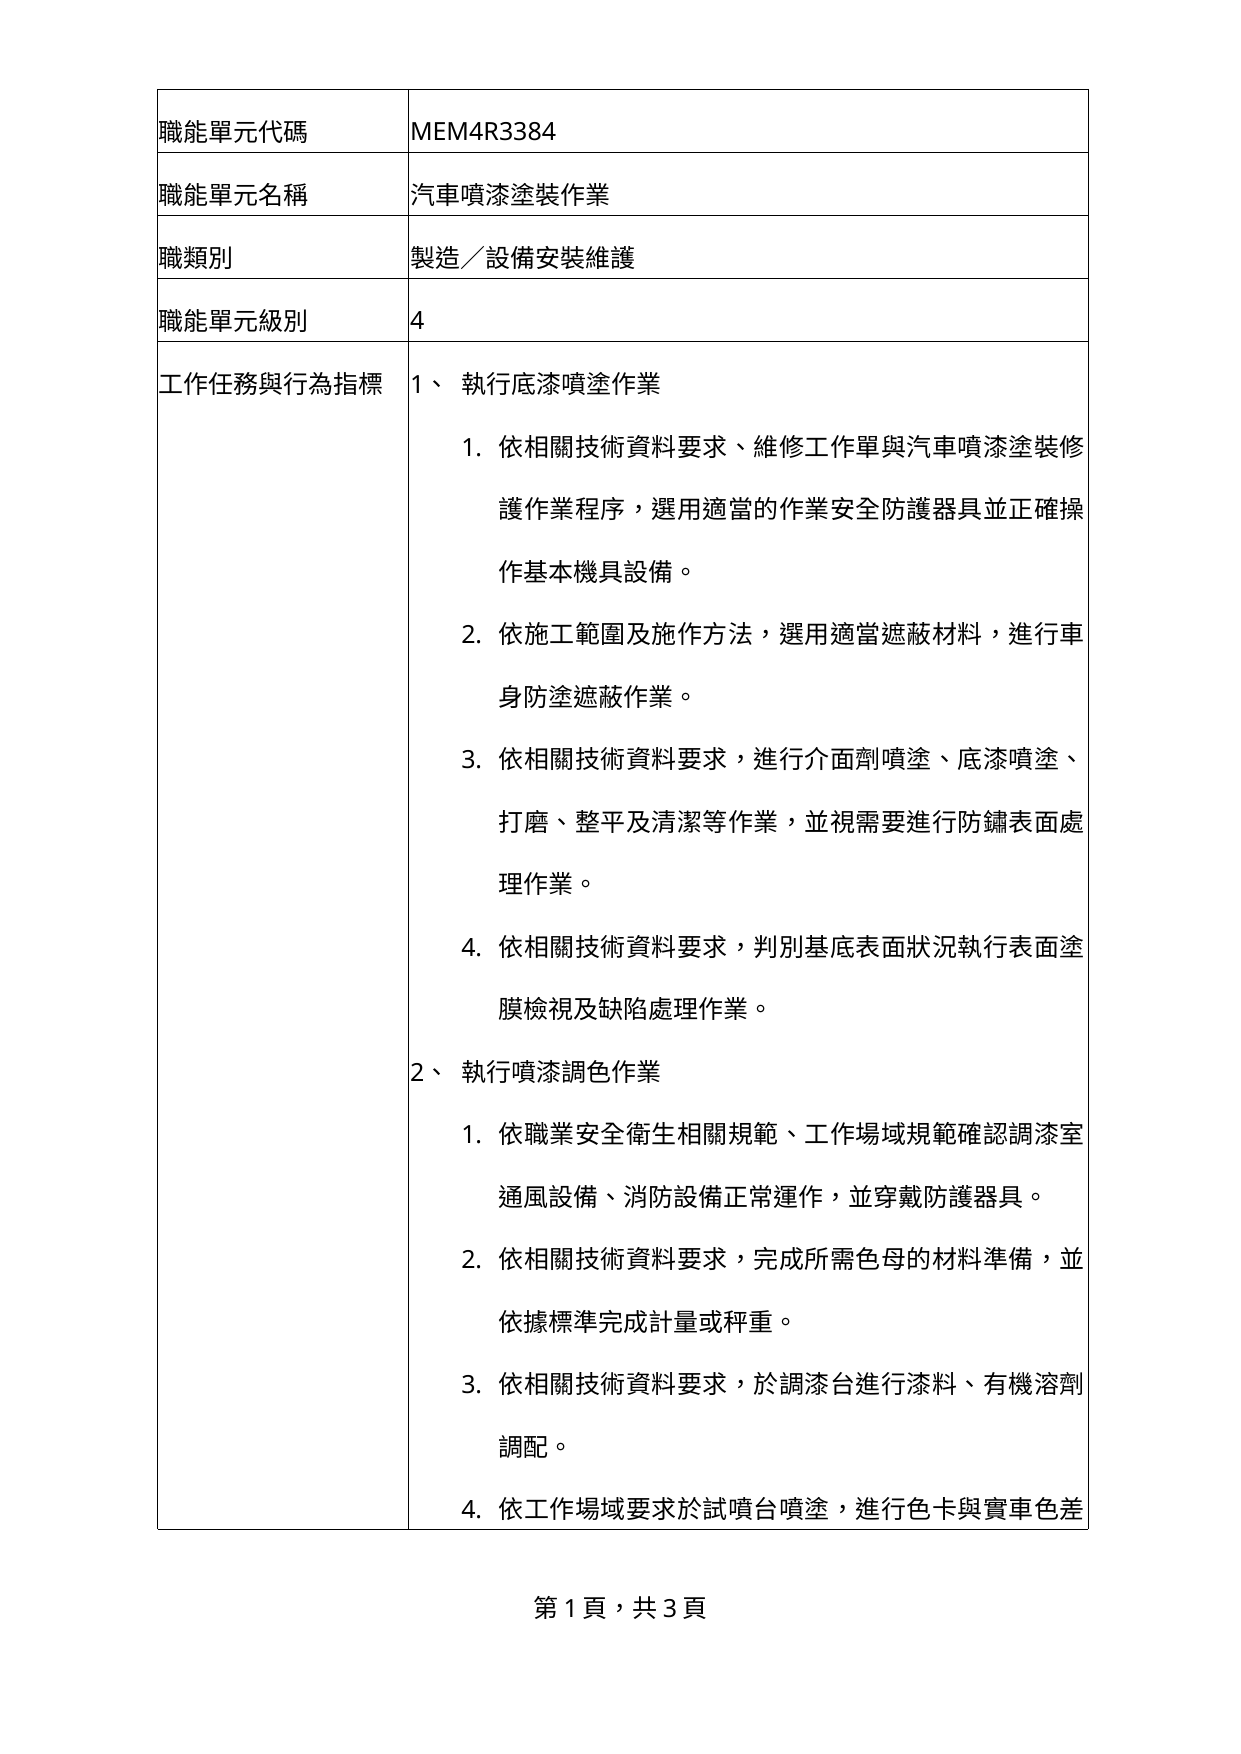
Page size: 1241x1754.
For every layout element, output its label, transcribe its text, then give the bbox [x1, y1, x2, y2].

table_cell 執行底漆噴塗作業 依相關技術資料要求、維修工作單與汽車噴漆塗裝修護作業程序，選用適當的作業安全防護器具並正確操作基本機具設備。 依施工範圍及施作方法，選用適當遮蔽材料，進行車身防塗遮蔽作業。 依相關技術資料要求，進行介面劑噴塗、底漆噴塗、打磨、整平及清潔等作業，並視需要進行防鏽表面處理作業。 依相關技術資料要求，判別基底表面狀況執行表面塗膜檢視及缺陷處理作業。 執行噴漆調色作業 依職業安全衛生相關規範、工作場域規範確認調漆室通風設備、消防設備正常運作，並穿戴防護器具。 依相關技術資料要求，完成所需色母的材料準備，並依據標準完成計量或秤重。 依相關技術資料要求，於調漆台進行漆料、有機溶劑調配。 依工作場域要求於試噴台噴塗，進行色卡與實車色差比對，並進行色漆微調。 執行噴漆塗裝作業 依職業安全衛生相關規範、工作場域規範，確認消防設備正常，並穿戴防護器具。 依工作場域規範正確操作機具設備，確認烤漆爐進風、排風、電力、爐具溫度功能正常運作。 完成外觀除汙與防塗遮蔽，進行防鏽作業，完成乾燥確認及修飾毛邊。 依相關技術資料要求，進行面漆作業、金油保護層作業等塗裝相關流程。 依相關技術資料要求，進行烤漆爐溫度調整，並符合濕度及溫度控制。 依相關技術資料要求判別物料表面狀況，確認表面塗膜檢視及缺陷處理作業。 [409, 342, 1088, 1529]
table_cell 製造／設備安裝維護 [409, 216, 1088, 278]
table_cell 職能單元名稱 [158, 153, 408, 215]
table_cell 職類別 [158, 216, 408, 278]
table_cell 職能單元級別 [158, 279, 408, 341]
table_cell 4 [409, 279, 1088, 341]
table_header 職能單元代碼 [158, 90, 408, 152]
table_cell 工作任務與行為指標 [158, 342, 408, 1529]
table_header MEM4R3384 [409, 90, 1088, 152]
table_cell 汽車噴漆塗裝作業 [409, 153, 1088, 215]
